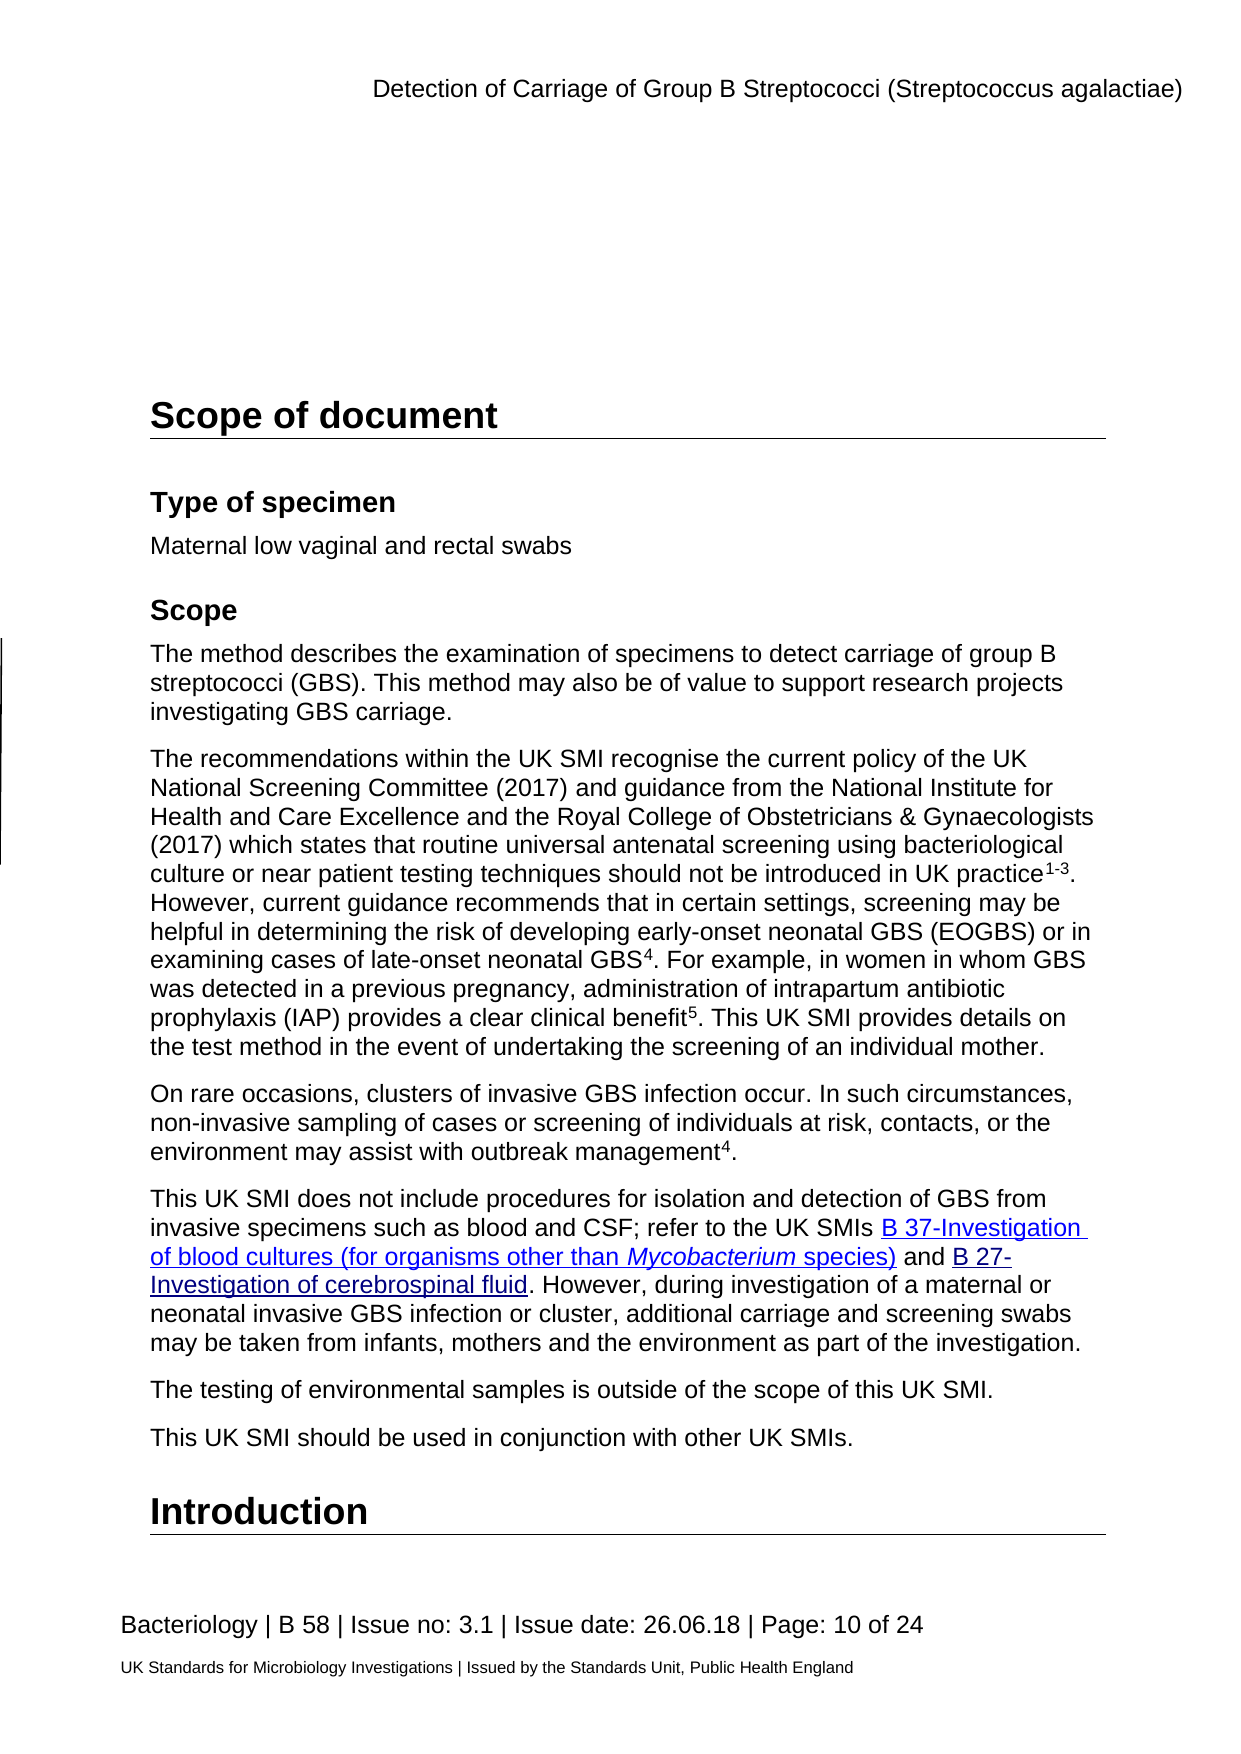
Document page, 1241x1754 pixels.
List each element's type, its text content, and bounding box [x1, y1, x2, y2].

subtitle Scope of document [150, 393, 1106, 438]
subtitle Scope [150, 593, 1106, 627]
text The testing of environmental samples is outside of the scope of this UK SMI. [150, 1375, 1106, 1404]
text This UK SMI does not include procedures for isolation and detection of GBS from invasive specimens such as blood and CSF; refer to the UK SMIs B 37-Investigation of blood cultures (for organisms other than Mycobacterium species) and B 27-Investigation of cerebrospinal fluid. However, during investigation of a maternal or neonatal invasive GBS infection or cluster, additional carriage and screening swabs may be taken from infants, mothers and the environment as part of the investigation. [150, 1184, 1106, 1357]
subtitle Introduction [150, 1489, 1106, 1534]
subtitle Type of specimen [150, 485, 1106, 518]
text The method describes the examination of specimens to detect carriage of group B streptococci (GBS). This method may also be of value to support research projects investigating GBS carriage. [150, 639, 1106, 725]
text Maternal low vaginal and rectal swabs [150, 531, 1106, 560]
text On rare occasions, clusters of invasive GBS infection occur. In such circumstances, non-invasive sampling of cases or screening of individuals at risk, contacts, or the environment may assist with outbreak management4. [150, 1079, 1106, 1165]
text This UK SMI should be used in conjunction with other UK SMIs. [150, 1423, 1106, 1452]
text The recommendations within the UK SMI recognise the current policy of the UK National Screening Committee (2017) and guidance from the National Institute for Health and Care Excellence and the Royal College of Obstetricians & Gynaecologists (2017) which states that routine universal antenatal screening using bacteriological culture or near patient testing techniques should not be introduced in UK practice1-3. However, current guidance recommends that in certain settings, screening may be helpful in determining the risk of developing early-onset neonatal GBS (EOGBS) or in examining cases of late-onset neonatal GBS4. For example, in women in whom GBS was detected in a previous pregnancy, administration of intrapartum antibiotic prophylaxis (IAP) provides a clear clinical benefit5. This UK SMI provides details on the test method in the event of undertaking the screening of an individual mother. [150, 744, 1106, 1060]
